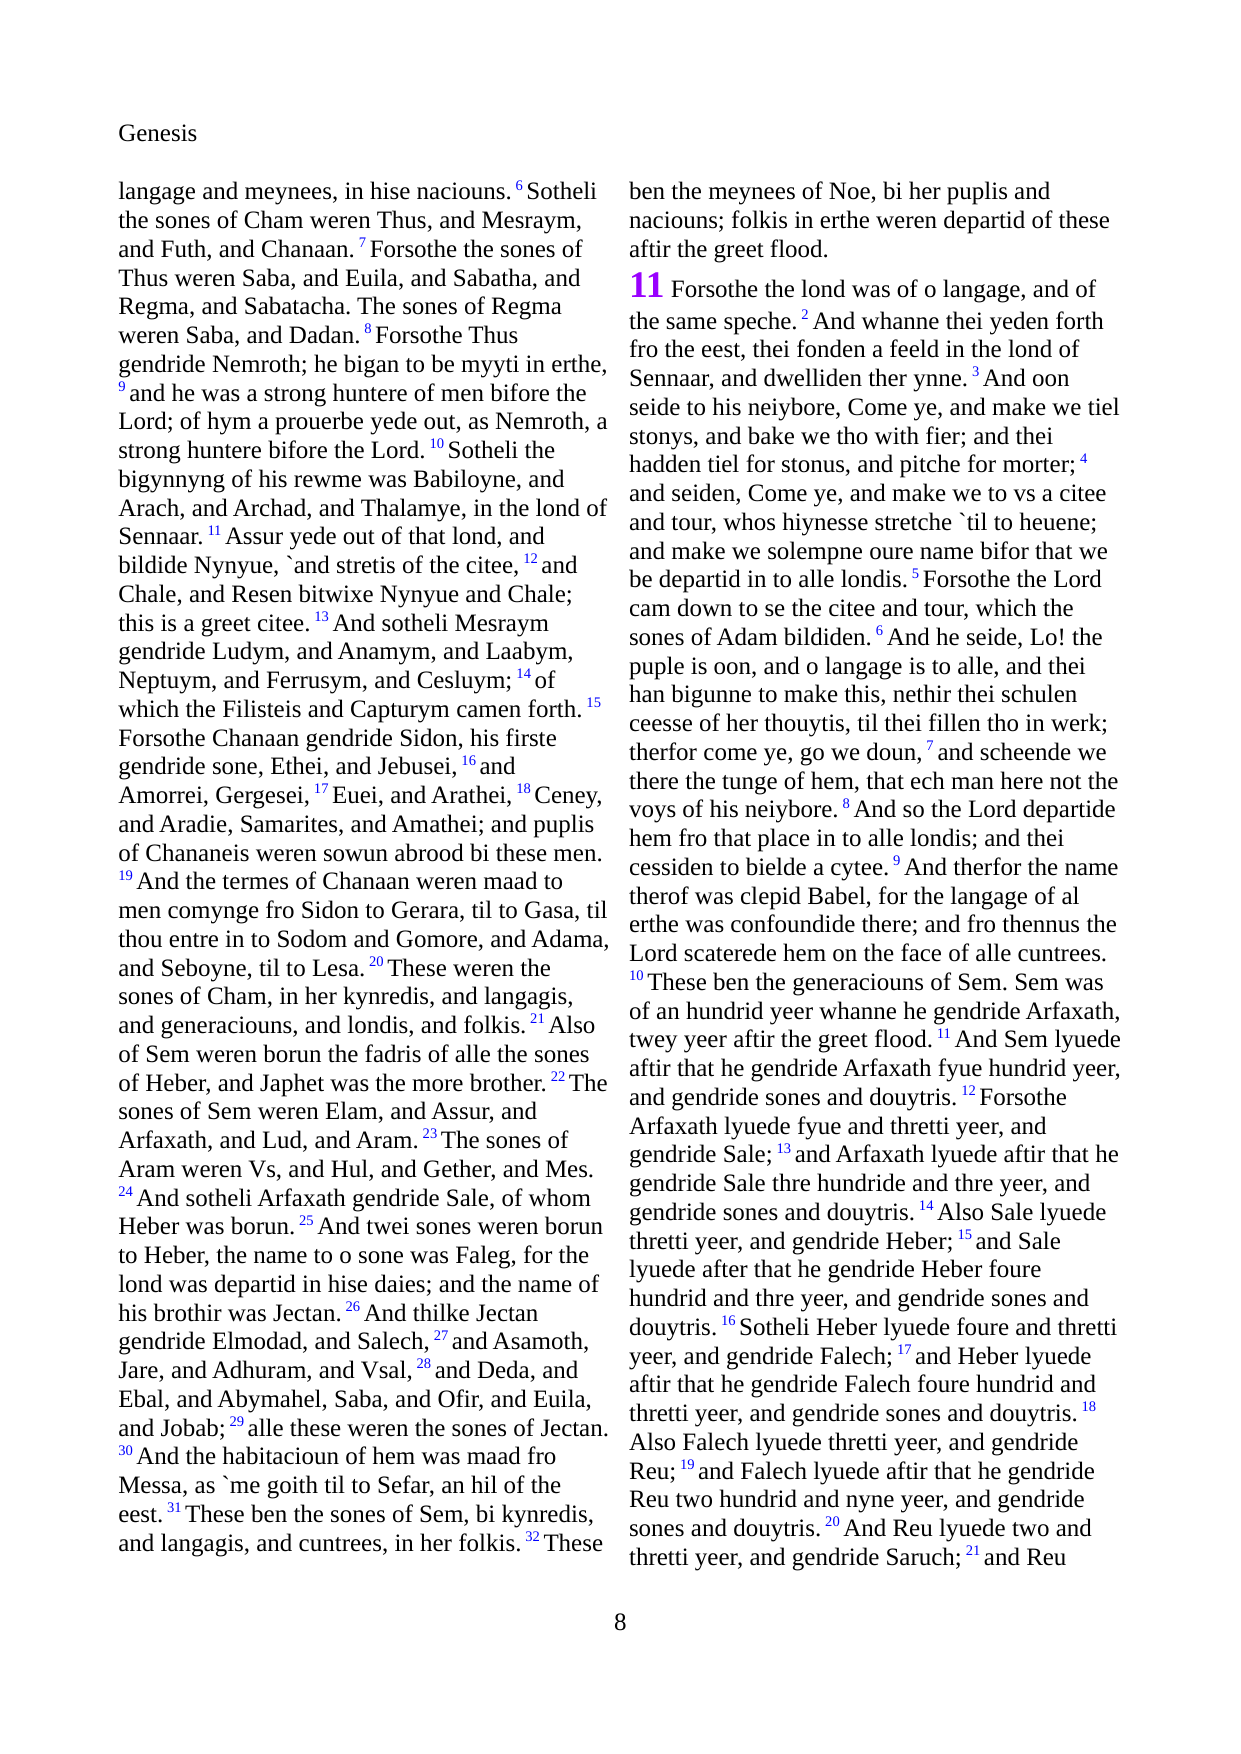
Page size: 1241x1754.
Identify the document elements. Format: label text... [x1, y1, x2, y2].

text 11 Forsothe the lond was of o langage, and of the same speche. 2 And whanne thei yeden forth fro the eest, thei fonden a feeld in the lond of Sennaar, and dwelliden ther ynne. 3 And oon seide to his neiybore, Come ye, and make we tiel stonys, and bake we tho with fier; and thei hadden tiel for stonus, and pitche for morter; 4 and seiden, Come ye, and make we to vs a citee and tour, whos hiynesse stretche `til to heuene; and make we solempne oure name bifor that we be departid in to alle londis. 5 Forsothe the Lord cam down to se the citee and tour, which the sones of Adam bildiden. 6 And he seide, Lo! the puple is oon, and o langage is to alle, and thei han bigunne to make this, nethir thei schulen ceesse of her thouytis, til thei fillen tho in werk; therfor come ye, go we doun, 7 and scheende we there the tunge of hem, that ech man here not the voys of his neiybore. 8 And so the Lord departide hem fro that place in to alle londis; and thei cessiden to bielde a cytee. 9 And therfor the name therof was clepid Babel, for the langage of al erthe was confoundide there; and fro thennus the Lord scaterede hem on the face of alle cuntrees. 10 These ben the generaciouns of Sem. Sem was of an hundrid yeer whanne he gendride Arfaxath, twey yeer aftir the greet flood. 11 And Sem lyuede aftir that he gendride Arfaxath fyue hundrid yeer, and gendride sones and douytris. 12 Forsothe Arfaxath lyuede fyue and thretti yeer, and gendride Sale; 13 and Arfaxath lyuede aftir that he gendride Sale thre hundride and thre yeer, and gendride sones and douytris. 14 Also Sale lyuede thretti yeer, and gendride Heber; 15 and Sale lyuede after that he gendride Heber foure hundrid and thre yeer, and gendride sones and douytris. 16 Sotheli Heber lyuede foure and thretti yeer, and gendride Falech; 17 and Heber lyuede aftir that he gendride Falech foure hundrid and thretti yeer, and gendride sones and douytris. 18 Also Falech lyuede thretti yeer, and gendride Reu; 19 and Falech lyuede aftir that he gendride Reu two hundrid and nyne yeer, and gendride sones and douytris. 20 And Reu lyuede two and thretti yeer, and gendride Saruch; 21 and Reu [629, 263, 1122, 1571]
text ben the meynees of Noe, bi her puplis and naciouns; folkis in erthe weren departid of these aftir the greet flood. [629, 176, 1122, 263]
text langage and meynees, in hise naciouns. 6 Sotheli the sones of Cham weren Thus, and Mesraym, and Futh, and Chanaan. 7 Forsothe the sones of Thus weren Saba, and Euila, and Sabatha, and Regma, and Sabatacha. The sones of Regma weren Saba, and Dadan. 8 Forsothe Thus gendride Nemroth; he bigan to be myyti in erthe, 9 and he was a strong huntere of men bifore the Lord; of hym a prouerbe yede out, as Nemroth, a strong huntere bifore the Lord. 10 Sotheli the bigynnyng of his rewme was Babiloyne, and Arach, and Archad, and Thalamye, in the lond of Sennaar. 11 Assur yede out of that lond, and bildide Nynyue, `and stretis of the citee, 12 and Chale, and Resen bitwixe Nynyue and Chale; this is a greet citee. 13 And sotheli Mesraym gendride Ludym, and Anamym, and Laabym, Neptuym, and Ferrusym, and Cesluym; 14 of which the Filisteis and Capturym camen forth. 15 Forsothe Chanaan gendride Sidon, his firste gendride sone, Ethei, and Jebusei, 16 and Amorrei, Gergesei, 17 Euei, and Arathei, 18 Ceney, and Aradie, Samarites, and Amathei; and puplis of Chananeis weren sowun abrood bi these men. 19 And the termes of Chanaan weren maad to men comynge fro Sidon to Gerara, til to Gasa, til thou entre in to Sodom and Gomore, and Adama, and Seboyne, til to Lesa. 20 These weren the sones of Cham, in her kynredis, and langagis, and generaciouns, and londis, and folkis. 21 Also of Sem weren borun the fadris of alle the sones of Heber, and Japhet was the more brother. 22 The sones of Sem weren Elam, and Assur, and Arfaxath, and Lud, and Aram. 23 The sones of Aram weren Vs, and Hul, and Gether, and Mes. 24 And sotheli Arfaxath gendride Sale, of whom Heber was borun. 25 And twei sones weren borun to Heber, the name to o sone was Faleg, for the lond was departid in hise daies; and the name of his brothir was Jectan. 26 And thilke Jectan gendride Elmodad, and Salech, 27 and Asamoth, Jare, and Adhuram, and Vsal, 28 and Deda, and Ebal, and Abymahel, Saba, and Ofir, and Euila, and Jobab; 29 alle these weren the sones of Jectan. 30 And the habitacioun of hem was maad fro Messa, as `me goith til to Sefar, an hil of the eest. 31 These ben the sones of Sem, bi kynredis, and langagis, and cuntrees, in her folkis. 32 These [118, 176, 611, 1556]
